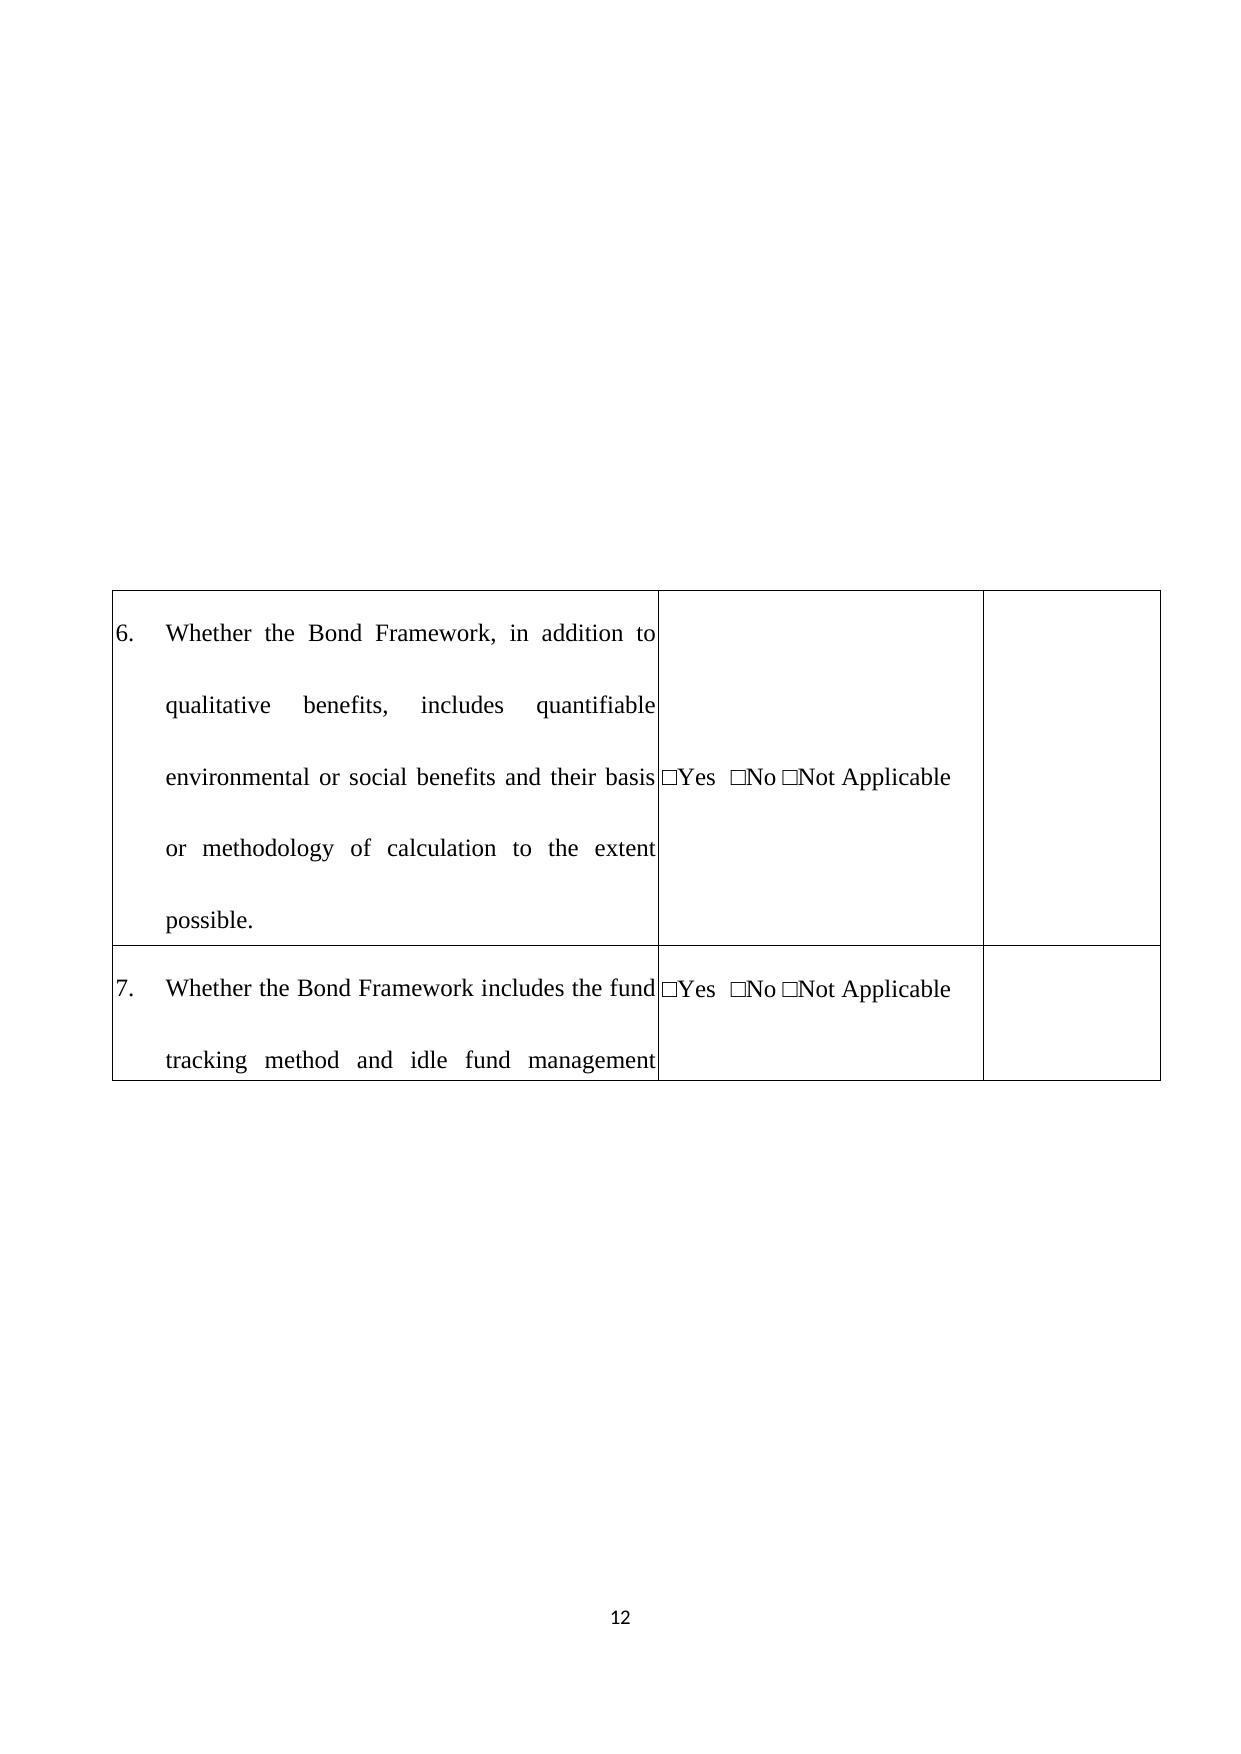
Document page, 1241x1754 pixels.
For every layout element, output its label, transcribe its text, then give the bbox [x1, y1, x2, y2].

table_cell □Yes □No □Not Applicable [659, 591, 983, 945]
table_cell Whether the Bond Framework, in addition to qualitative benefits, includes quantifiable environmental or social benefits and their basis or methodology of calculation to the extent possible. [113, 591, 658, 945]
table_cell [984, 591, 1160, 945]
table_cell Whether the Bond Framework includes the fund tracking method and idle fund management [113, 946, 658, 1080]
table_cell [984, 946, 1160, 1080]
table_cell □Yes □No □Not Applicable [659, 946, 983, 1080]
